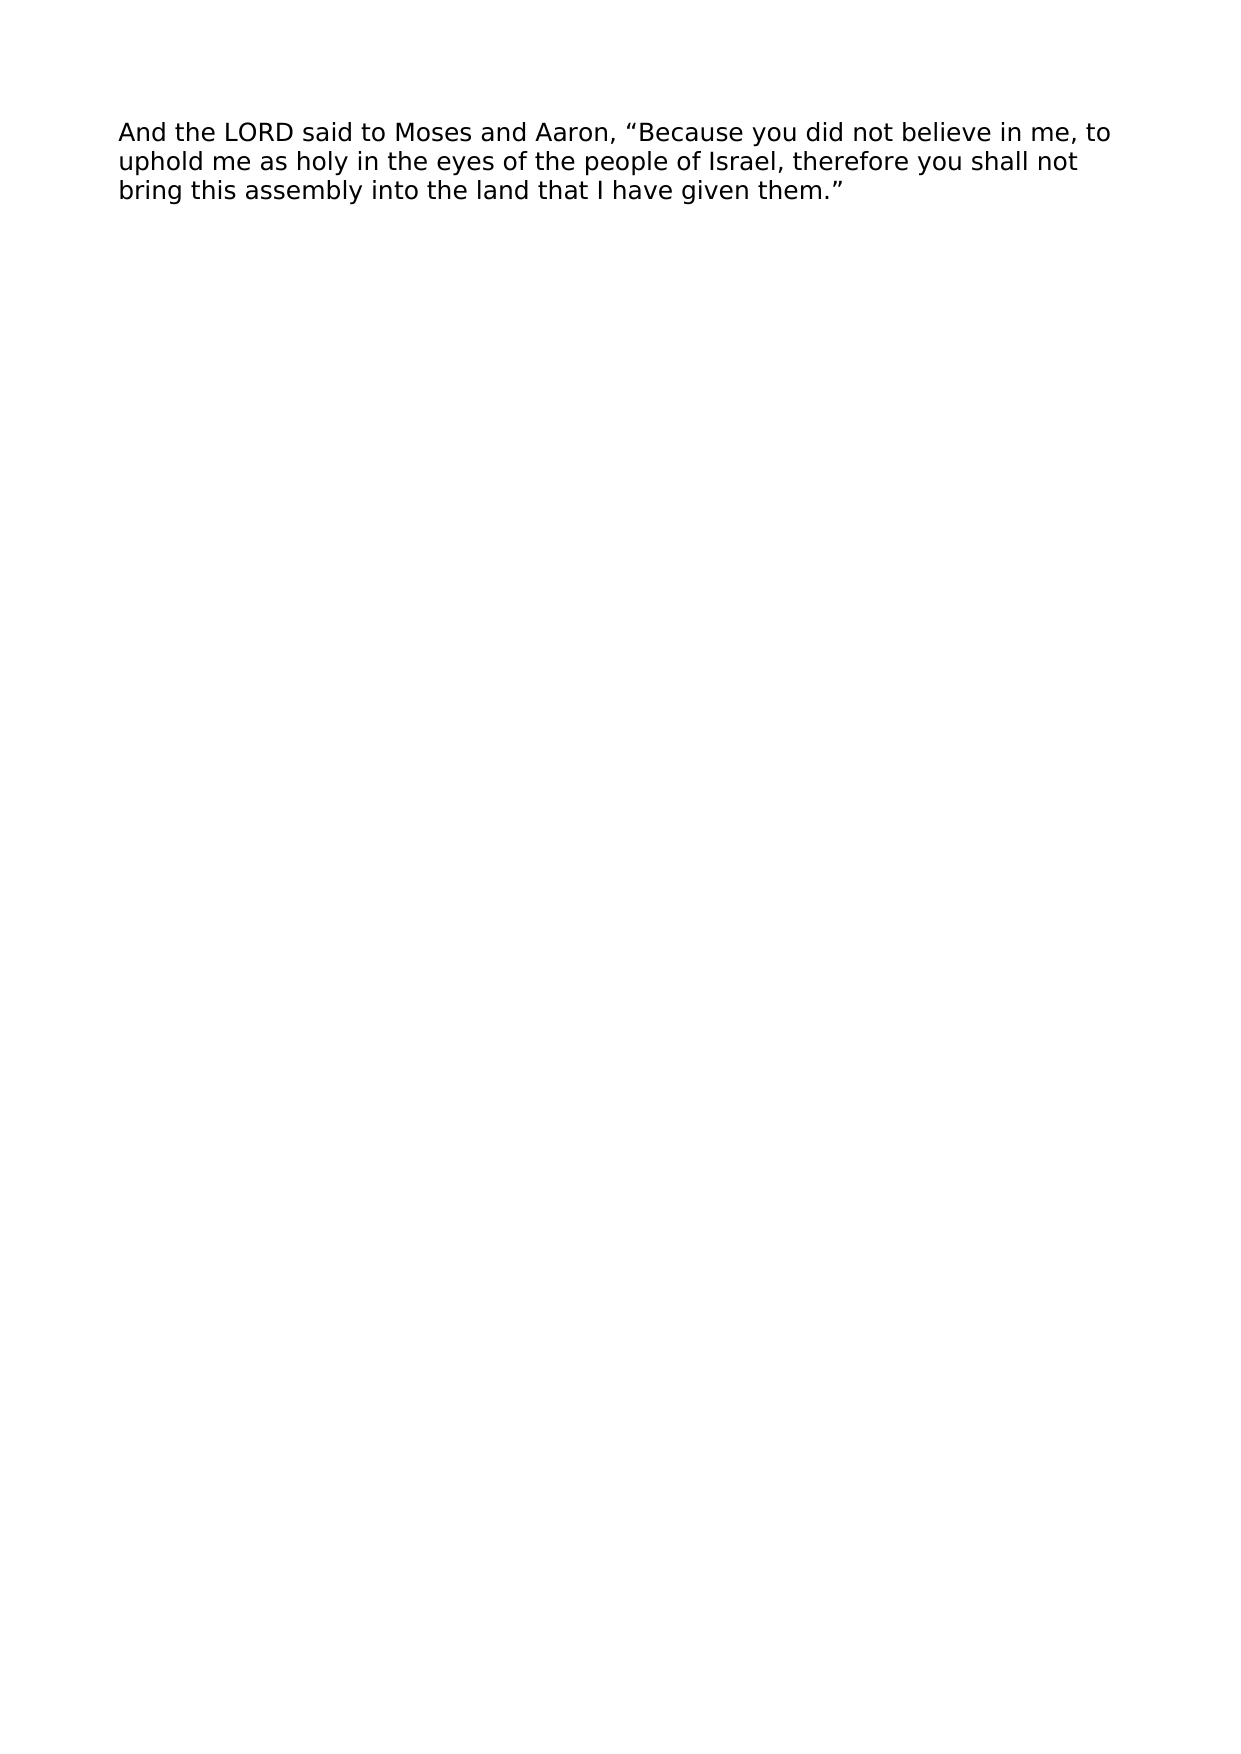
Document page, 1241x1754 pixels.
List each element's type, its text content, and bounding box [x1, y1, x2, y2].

text And the LORD said to Moses and Aaron, “Because you did not believe in me, to uphold me as holy in the eyes of the people of Israel, therefore you shall not bring this assembly into the land that I have given them.” [118, 118, 1122, 206]
